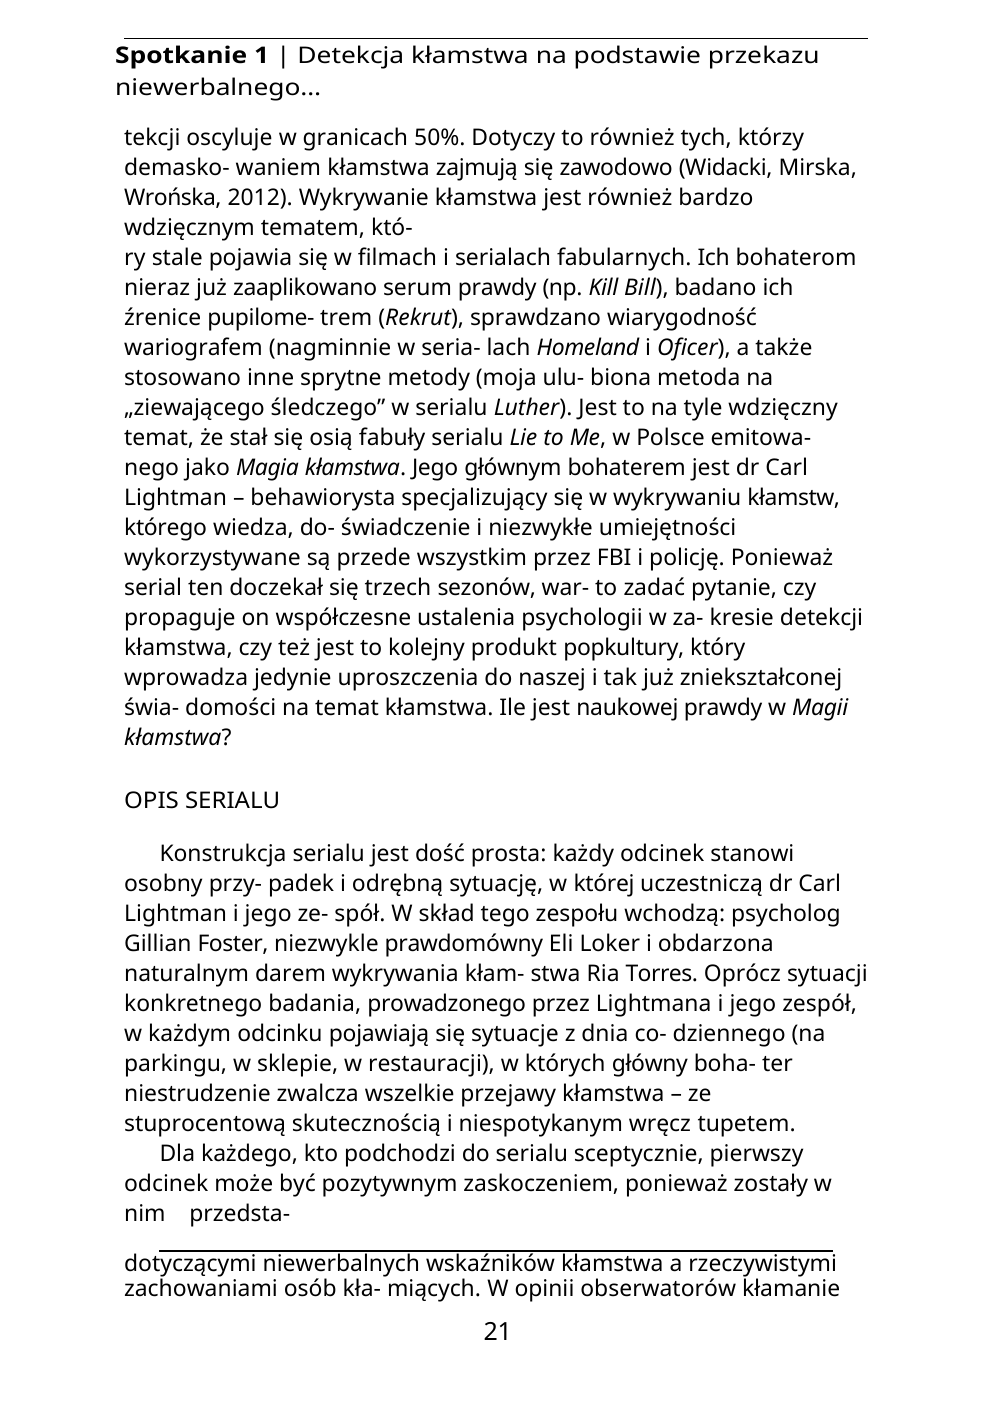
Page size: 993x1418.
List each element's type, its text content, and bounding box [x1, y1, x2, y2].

text OPIS SERIALU [124, 783, 880, 815]
text ry stale pojawia się w filmach i serialach fabularnych. Ich bohaterom nieraz już zaaplikowano serum prawdy (np. Kill Bill), badano ich źrenice pupilome- trem (Rekrut), sprawdzano wiarygodność wariografem (nagminnie w seria- lach Homeland i Oficer), a także stosowano inne sprytne metody (moja ulu- biona metoda na „ziewającego śledczego” w serialu Luther). Jest to na tyle wdzięczny temat, że stał się osią fabuły serialu Lie to Me, w Polsce emitowa- nego jako Magia kłamstwa. Jego głównym bohaterem jest dr Carl Lightman – behawiorysta specjalizujący się w wykrywaniu kłamstw, którego wiedza, do- świadczenie i niezwykłe umiejętności wykorzystywane są przede wszystkim przez FBI i policję. Ponieważ serial ten doczekał się trzech sezonów, war- to zadać pytanie, czy propaguje on współczesne ustalenia psychologii w za- kresie detekcji kłamstwa, czy też jest to kolejny produkt popkultury, który wprowadza jedynie uproszczenia do naszej i tak już zniekształconej świa- domości na temat kłamstwa. Ile jest naukowej prawdy w Magii kłamstwa? [124, 242, 869, 752]
text Konstrukcja serialu jest dość prosta: każdy odcinek stanowi osobny przy- padek i odrębną sytuację, w której uczestniczą dr Carl Lightman i jego ze- spół. W skład tego zespołu wchodzą: psycholog Gillian Foster, niezwykle prawdomówny Eli Loker i obdarzona naturalnym darem wykrywania kłam- stwa Ria Torres. Oprócz sytuacji konkretnego badania, prowadzonego przez Lightmana i jego zespół, w każdym odcinku pojawiają się sytuacje z dnia co- dziennego (na parkingu, w sklepie, w restauracji), w których główny boha- ter niestrudzenie zwalcza wszelkie przejawy kłamstwa – ze stuprocentową skutecznością i niespotykanym wręcz tupetem. [124, 837, 869, 1137]
text Dla każdego, kto podchodzi do serialu sceptycznie, pierwszy odcinek może być pozytywnym zaskoczeniem, ponieważ zostały w nim przedsta- [124, 1137, 869, 1227]
text tekcji oscyluje w granicach 50%. Dotyczy to również tych, którzy demasko- waniem kłamstwa zajmują się zawodowo (Widacki, Mirska, Wrońska, 2012). Wykrywanie kłamstwa jest również bardzo wdzięcznym tematem, któ- [124, 122, 869, 242]
text dotyczącymi niewerbalnych wskaźników kłamstwa a rzeczywistymi zachowaniami osób kła- miących. W opinii obserwatorów kłamanie [124, 1234, 869, 1302]
text Spotkanie 1 | Detekcja kłamstwa na podstawie przekazu niewerbalnego… [115, 8, 869, 102]
